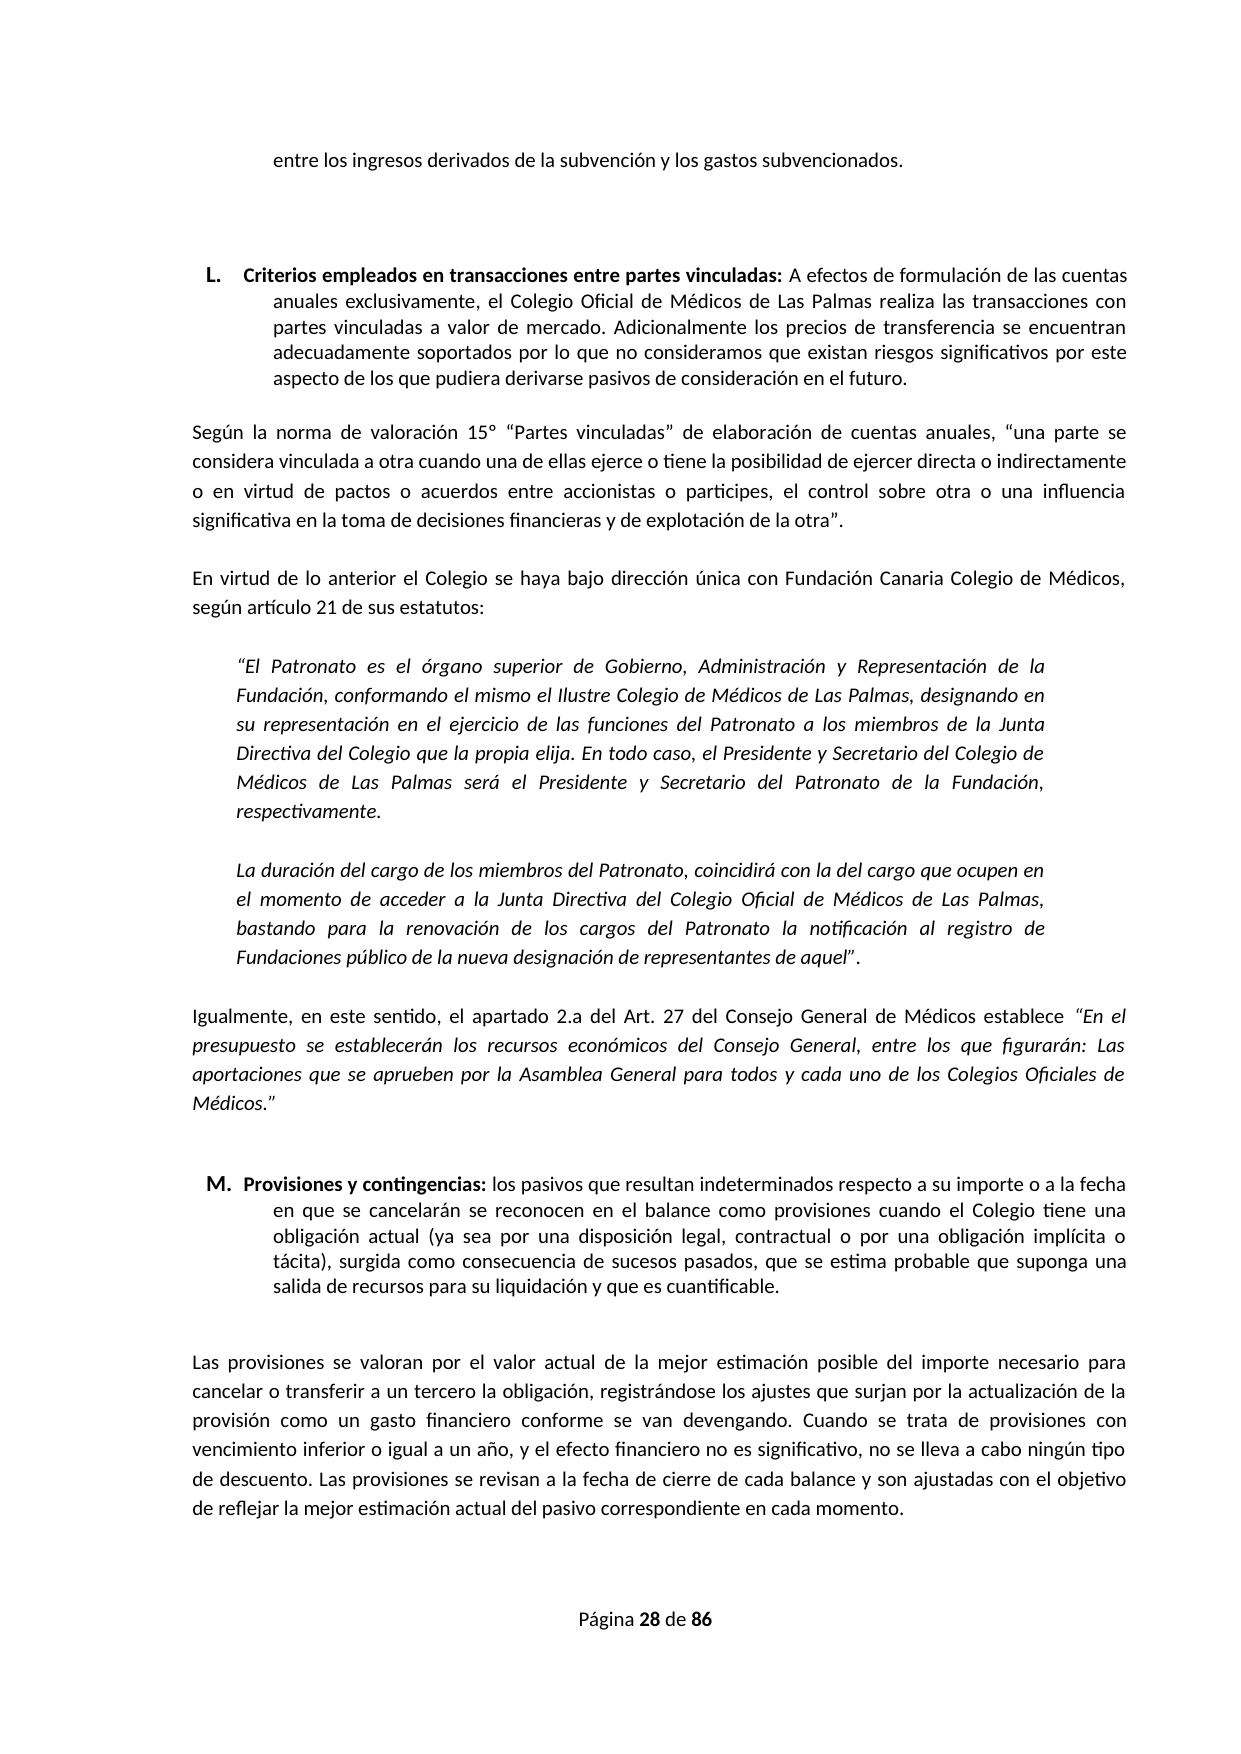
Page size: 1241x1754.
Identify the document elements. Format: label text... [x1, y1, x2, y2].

text Igualmente, en este sentido, el apartado 2.a del Art. 27 del Consejo General de Médicos establece “En el presupuesto se establecerán los recursos económicos del Consejo General, entre los que figurarán: Las aportaciones que se aprueben por la Asamblea General para todos y cada uno de los Colegios Oficiales de Médicos.” [192, 1003, 1128, 1116]
text La duración del cargo de los miembros del Patronato, coincidirá con la del cargo que ocupen en el momento de acceder a la Junta Directiva del Colegio Oficial de Médicos de Las Palmas, bastando para la renovación de los cargos del Patronato la notificación al registro de Fundaciones público de la nueva designación de representantes de aquel”. [236, 857, 1048, 970]
text Las provisiones se valoran por el valor actual de la mejor estimación posible del importe necesario para cancelar o transferir a un tercero la obligación, registrándose los ajustes que surjan por la actualización de la provisión como un gasto financiero conforme se van devengando. Cuando se trata de provisiones con vencimiento inferior o igual a un año, y el efecto financiero no es significativo, no se lleva a cabo ningún tipo de descuento. Las provisiones se revisan a la fecha de cierre de cada balance y son ajustadas con el objetivo de reflejar la mejor estimación actual del pasivo correspondiente en cada momento. [192, 1349, 1128, 1520]
list Criterios empleados en transacciones entre partes vinculadas: A efectos de formulación de las cuentas anuales exclusivamente, el Colegio Oficial de Médicos de Las Palmas realiza las transacciones con partes vinculadas a valor de mercado. Adicionalmente los precios de transferencia se encuentran adecuadamente soportados por lo que no consideramos que existan riesgos significativos por este aspecto de los que pudiera derivarse pasivos de consideración en el futuro. [206, 261, 1128, 390]
text Según la norma de valoración 15º “Partes vinculadas” de elaboración de cuentas anuales, “una parte se considera vinculada a otra cuando una de ellas ejerce o tiene la posibilidad de ejercer directa o indirectamente o en virtud de pactos o acuerdos entre accionistas o participes, el control sobre otra o una influencia significativa en la toma de decisiones financieras y de explotación de la otra”. [192, 419, 1128, 532]
list Provisiones y contingencias: los pasivos que resultan indeterminados respecto a su importe o a la fecha en que se cancelarán se reconocen en el balance como provisiones cuando el Colegio tiene una obligación actual (ya sea por una disposición legal, contractual o por una obligación implícita o tácita), surgida como consecuencia de sucesos pasados, que se estima probable que suponga una salida de recursos para su liquidación y que es cuantificable. [206, 1169, 1128, 1299]
list entre los ingresos derivados de la subvención y los gastos subvencionados. [206, 148, 1128, 173]
text “El Patronato es el órgano superior de Gobierno, Administración y Representación de la Fundación, conformando el mismo el Ilustre Colegio de Médicos de Las Palmas, designando en su representación en el ejercicio de las funciones del Patronato a los miembros de la Junta Directiva del Colegio que la propia elija. En todo caso, el Presidente y Secretario del Colegio de Médicos de Las Palmas será el Presidente y Secretario del Patronato de la Fundación, respectivamente. [236, 653, 1048, 824]
text En virtud de lo anterior el Colegio se haya bajo dirección única con Fundación Canaria Colegio de Médicos, según artículo 21 de sus estatutos: [192, 565, 1128, 620]
